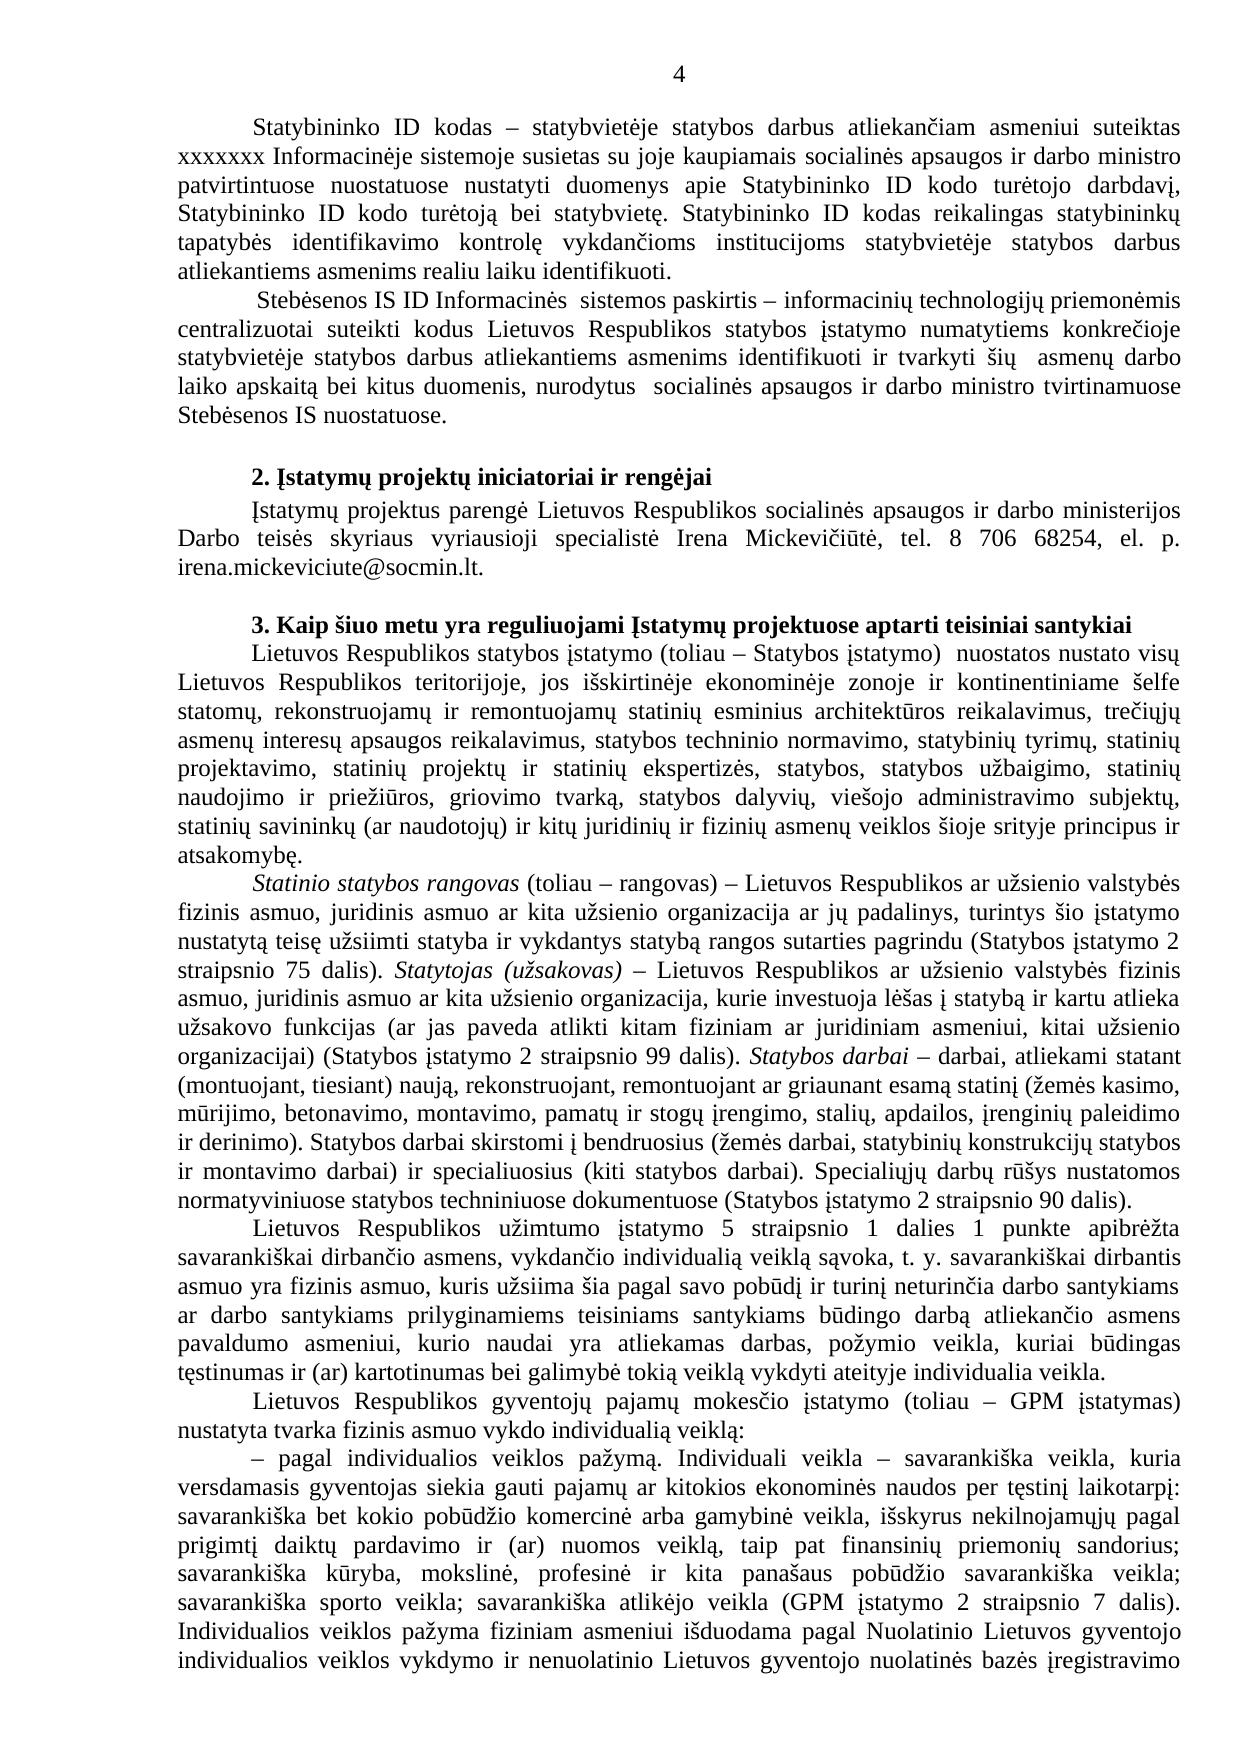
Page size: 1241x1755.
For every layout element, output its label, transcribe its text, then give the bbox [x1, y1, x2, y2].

text Lietuvos Respublikos užimtumo įstatymo 5 straipsnio 1 dalies 1 punkte apibrėžta savarankiškai dirbančio asmens, vykdančio individualią veiklą sąvoka, t. y. savarankiškai dirbantis asmuo yra fizinis asmuo, kuris užsiima šia pagal savo pobūdį ir turinį neturinčia darbo santykiams ar darbo santykiams prilyginamiems teisiniams santykiams būdingo darbą atliekančio asmens pavaldumo asmeniui, kurio naudai yra atliekamas darbas, požymio veikla, kuriai būdingas tęstinumas ir (ar) kartotinumas bei galimybė tokią veiklą vykdyti ateityje individualia veikla. [177, 1213, 1181, 1386]
text Lietuvos Respublikos gyventojų pajamų mokesčio įstatymo (toliau – GPM įstatymas) nustatyta tvarka fizinis asmuo vykdo individualią veiklą: [177, 1386, 1181, 1443]
text Statinio statybos rangovas (toliau – rangovas) – Lietuvos Respublikos ar užsienio valstybės fizinis asmuo, juridinis asmuo ar kita užsienio organizacija ar jų padalinys, turintys šio įstatymo nustatytą teisę užsiimti statyba ir vykdantys statybą rangos sutarties pagrindu (Statybos įstatymo 2 straipsnio 75 dalis). Statytojas (užsakovas) – Lietuvos Respublikos ar užsienio valstybės fizinis asmuo, juridinis asmuo ar kita užsienio organizacija, kurie investuoja lėšas į statybą ir kartu atlieka užsakovo funkcijas (ar jas paveda atlikti kitam fiziniam ar juridiniam asmeniui, kitai užsienio organizacijai) (Statybos įstatymo 2 straipsnio 99 dalis). Statybos darbai – darbai, atliekami statant (montuojant, tiesiant) naują, rekonstruojant, remontuojant ar griaunant esamą statinį (žemės kasimo, mūrijimo, betonavimo, montavimo, pamatų ir stogų įrengimo, stalių, apdailos, įrenginių paleidimo ir derinimo). Statybos darbai skirstomi į bendruosius (žemės darbai, statybinių konstrukcijų statybos ir montavimo darbai) ir specialiuosius (kiti statybos darbai). Specialiųjų darbų rūšys nustatomos normatyviniuose statybos techniniuose dokumentuose (Statybos įstatymo 2 straipsnio 90 dalis). [177, 868, 1181, 1213]
text Statybininko ID kodas – statybvietėje statybos darbus atliekančiam asmeniui suteiktas xxxxxxx Informacinėje sistemoje susietas su joje kaupiamais socialinės apsaugos ir darbo ministro patvirtintuose nuostatuose nustatyti duomenys apie Statybininko ID kodo turėtojo darbdavį, Statybininko ID kodo turėtoją bei statybvietę. Statybininko ID kodas reikalingas statybininkų tapatybės identifikavimo kontrolę vykdančioms institucijoms statybvietėje statybos darbus atliekantiems asmenims realiu laiku identifikuoti. [177, 112, 1181, 285]
text 2. Įstatymų projektų iniciatoriai ir rengėjai [177, 462, 1181, 491]
text – pagal individualios veiklos pažymą. Individuali veikla – savarankiška veikla, kuria versdamasis gyventojas siekia gauti pajamų ar kitokios ekonominės naudos per tęstinį laikotarpį: savarankiška bet kokio pobūdžio komercinė arba gamybinė veikla, išskyrus nekilnojamųjų pagal prigimtį daiktų pardavimo ir (ar) nuomos veiklą, taip pat finansinių priemonių sandorius; savarankiška kūryba, mokslinė, profesinė ir kita panašaus pobūdžio savarankiška veikla; savarankiška sporto veikla; savarankiška atlikėjo veikla (GPM įstatymo 2 straipsnio 7 dalis). Individualios veiklos pažyma fiziniam asmeniui išduodama pagal Nuolatinio Lietuvos gyventojo individualios veiklos vykdymo ir nenuolatinio Lietuvos gyventojo nuolatinės bazės įregistravimo [177, 1443, 1181, 1673]
text Stebėsenos IS ID Informacinės sistemos paskirtis – informacinių technologijų priemonėmis centralizuotai suteikti kodus Lietuvos Respublikos statybos įstatymo numatytiems konkrečioje statybvietėje statybos darbus atliekantiems asmenims identifikuoti ir tvarkyti šių asmenų darbo laiko apskaitą bei kitus duomenis, nurodytus socialinės apsaugos ir darbo ministro tvirtinamuose Stebėsenos IS nuostatuose. [177, 285, 1181, 429]
text Lietuvos Respublikos statybos įstatymo (toliau – Statybos įstatymo) nuostatos nustato visų Lietuvos Respublikos teritorijoje, jos išskirtinėje ekonominėje zonoje ir kontinentiniame šelfe statomų, rekonstruojamų ir remontuojamų statinių esminius architektūros reikalavimus, trečiųjų asmenų interesų apsaugos reikalavimus, statybos techninio normavimo, statybinių tyrimų, statinių projektavimo, statinių projektų ir statinių ekspertizės, statybos, statybos užbaigimo, statinių naudojimo ir priežiūros, griovimo tvarką, statybos dalyvių, viešojo administravimo subjektų, statinių savininkų (ar naudotojų) ir kitų juridinių ir fizinių asmenų veiklos šioje srityje principus ir atsakomybę. [177, 638, 1181, 868]
text 3. Kaip šiuo metu yra reguliuojami Įstatymų projektuose aptarti teisiniai santykiai [177, 610, 1181, 638]
text Įstatymų projektus parengė Lietuvos Respublikos socialinės apsaugos ir darbo ministerijos Darbo teisės skyriaus vyriausioji specialistė Irena Mickevičiūtė, tel. 8 706 68254, el. p. irena.mickeviciute@socmin.lt. [177, 495, 1181, 581]
